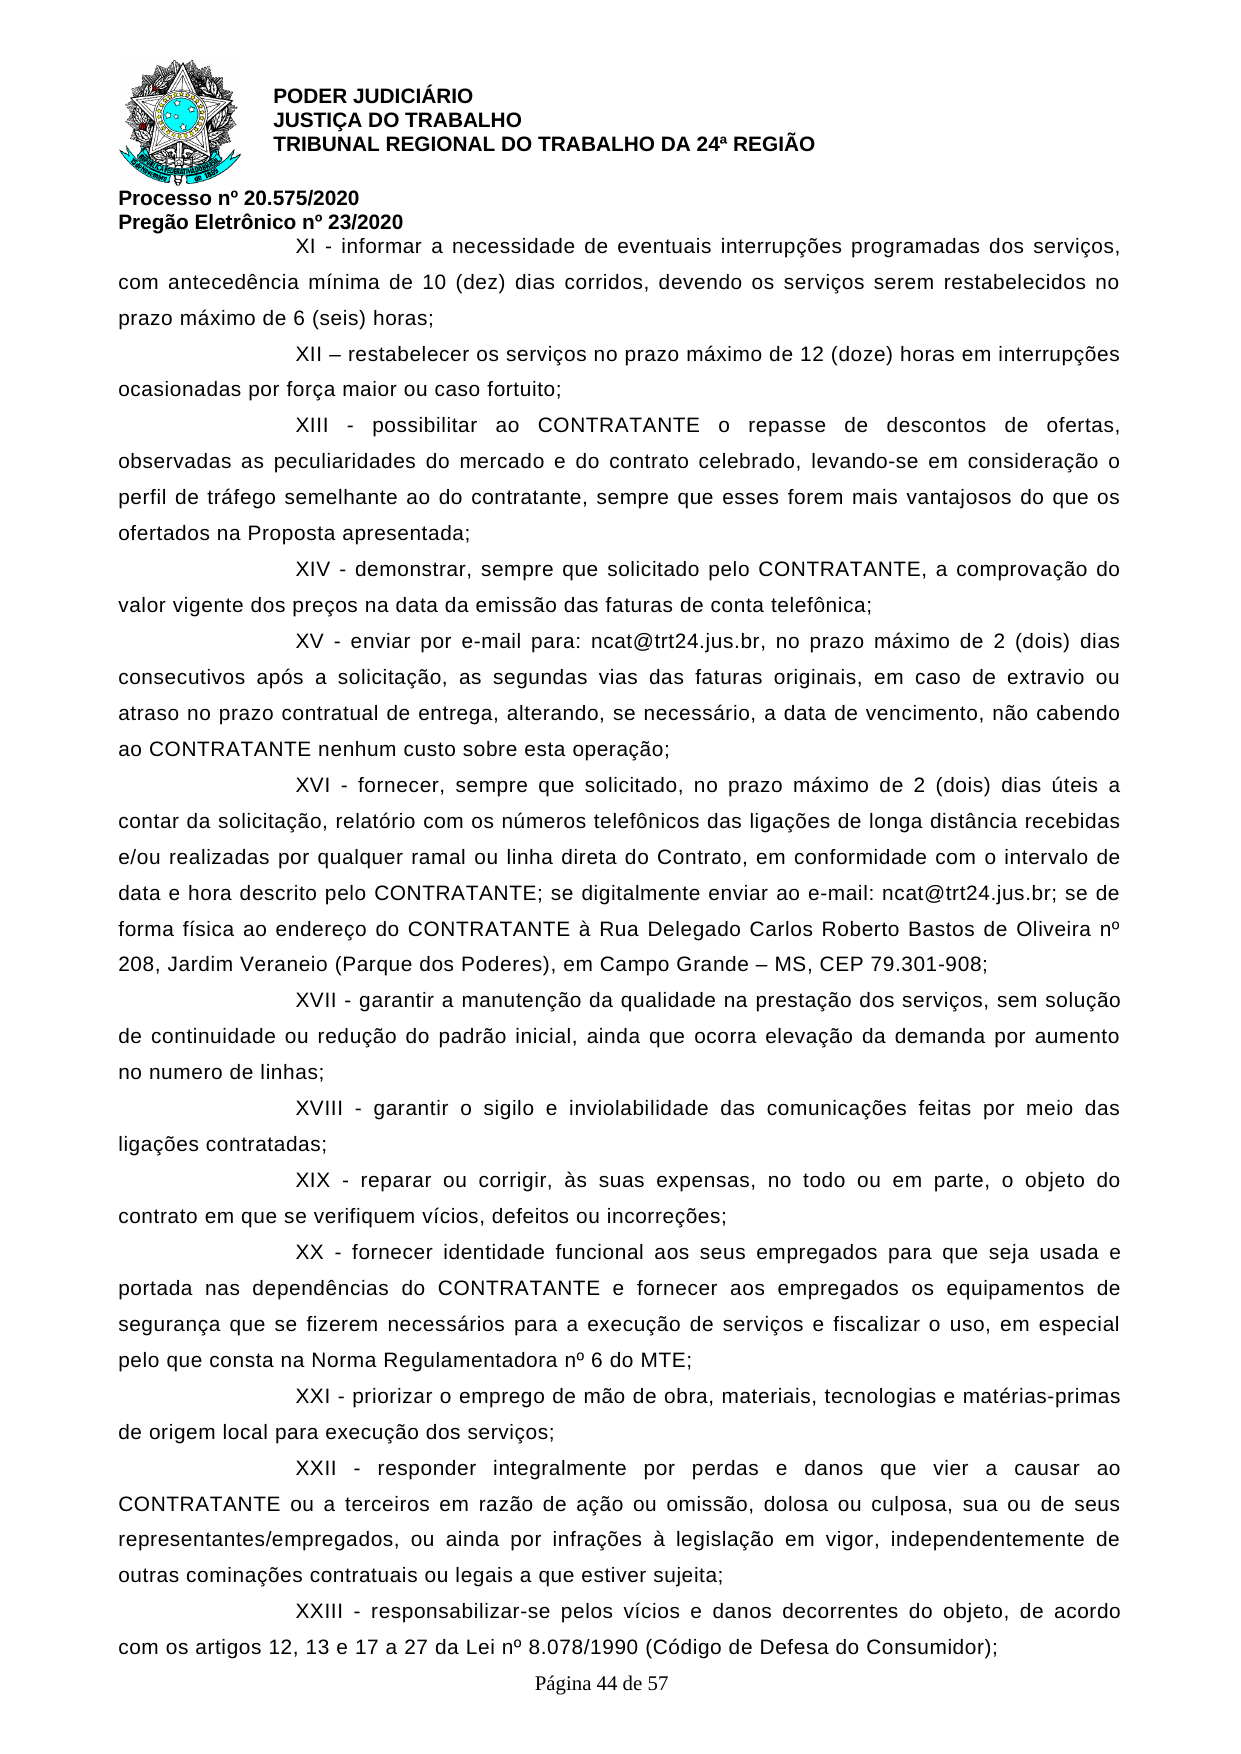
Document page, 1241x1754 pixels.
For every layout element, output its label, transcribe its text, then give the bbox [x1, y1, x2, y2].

text XII – restabelecer os serviços no prazo máximo de 12 (doze) horas em interrupções ocasionadas por força maior ou caso fortuito; [118, 341, 1122, 401]
text XI - informar a necessidade de eventuais interrupções programadas dos serviços, com antecedência mínima de 10 (dez) dias corridos, devendo os serviços serem restabelecidos no prazo máximo de 6 (seis) horas; [118, 233, 1122, 329]
text XXII - responder integralmente por perdas e danos que vier a causar ao CONTRATANTE ou a terceiros em razão de ação ou omissão, dolosa ou culposa, sua ou de seus representantes/empregados, ou ainda por infrações à legislação em vigor, independentemente de outras cominações contratuais ou legais a que estiver sujeita; [118, 1455, 1122, 1587]
text XVII - garantir a manutenção da qualidade na prestação dos serviços, sem solução de continuidade ou redução do padrão inicial, ainda que ocorra elevação da demanda por aumento no numero de linhas; [118, 988, 1122, 1084]
text XIII - possibilitar ao CONTRATANTE o repasse de descontos de ofertas, observadas as peculiaridades do mercado e do contrato celebrado, levando-se em consideração o perfil de tráfego semelhante ao do contratante, sempre que esses forem mais vantajosos do que os ofertados na Proposta apresentada; [118, 413, 1122, 545]
text XVI - fornecer, sempre que solicitado, no prazo máximo de 2 (dois) dias úteis a contar da solicitação, relatório com os números telefônicos das ligações de longa distância recebidas e/ou realizadas por qualquer ramal ou linha direta do Contrato, em conformidade com o intervalo de data e hora descrito pelo CONTRATANTE; se digitalmente enviar ao e-mail: ncat@trt24.jus.br; se de forma física ao endereço do CONTRATANTE à Rua Delegado Carlos Roberto Bastos de Oliveira nº 208, Jardim Veraneio (Parque dos Poderes), em Campo Grande – MS, CEP 79.301-908; [118, 773, 1122, 976]
text XVIII - garantir o sigilo e inviolabilidade das comunicações feitas por meio das ligações contratadas; [118, 1096, 1122, 1156]
text XXIII - responsabilizar-se pelos vícios e danos decorrentes do objeto, de acordo com os artigos 12, 13 e 17 a 27 da Lei nº 8.078/1990 (Código de Defesa do Consumidor); [118, 1599, 1122, 1659]
text XXI - priorizar o emprego de mão de obra, materiais, tecnologias e matérias-primas de origem local para execução dos serviços; [118, 1383, 1122, 1443]
text XIX - reparar ou corrigir, às suas expensas, no todo ou em parte, o objeto do contrato em que se verifiquem vícios, defeitos ou incorreções; [118, 1168, 1122, 1228]
text XX - fornecer identidade funcional aos seus empregados para que seja usada e portada nas dependências do CONTRATANTE e fornecer aos empregados os equipamentos de segurança que se fizerem necessários para a execução de serviços e fiscalizar o uso, em especial pelo que consta na Norma Regulamentadora nº 6 do MTE; [118, 1240, 1122, 1372]
text XV - enviar por e-mail para: ncat@trt24.jus.br, no prazo máximo de 2 (dois) dias consecutivos após a solicitação, as segundas vias das faturas originais, em caso de extravio ou atraso no prazo contratual de entrega, alterando, se necessário, a data de vencimento, não cabendo ao CONTRATANTE nenhum custo sobre esta operação; [118, 629, 1122, 761]
text XIV - demonstrar, sempre que solicitado pelo CONTRATANTE, a comprovação do valor vigente dos preços na data da emissão das faturas de conta telefônica; [118, 557, 1122, 617]
picture [118, 59, 243, 186]
